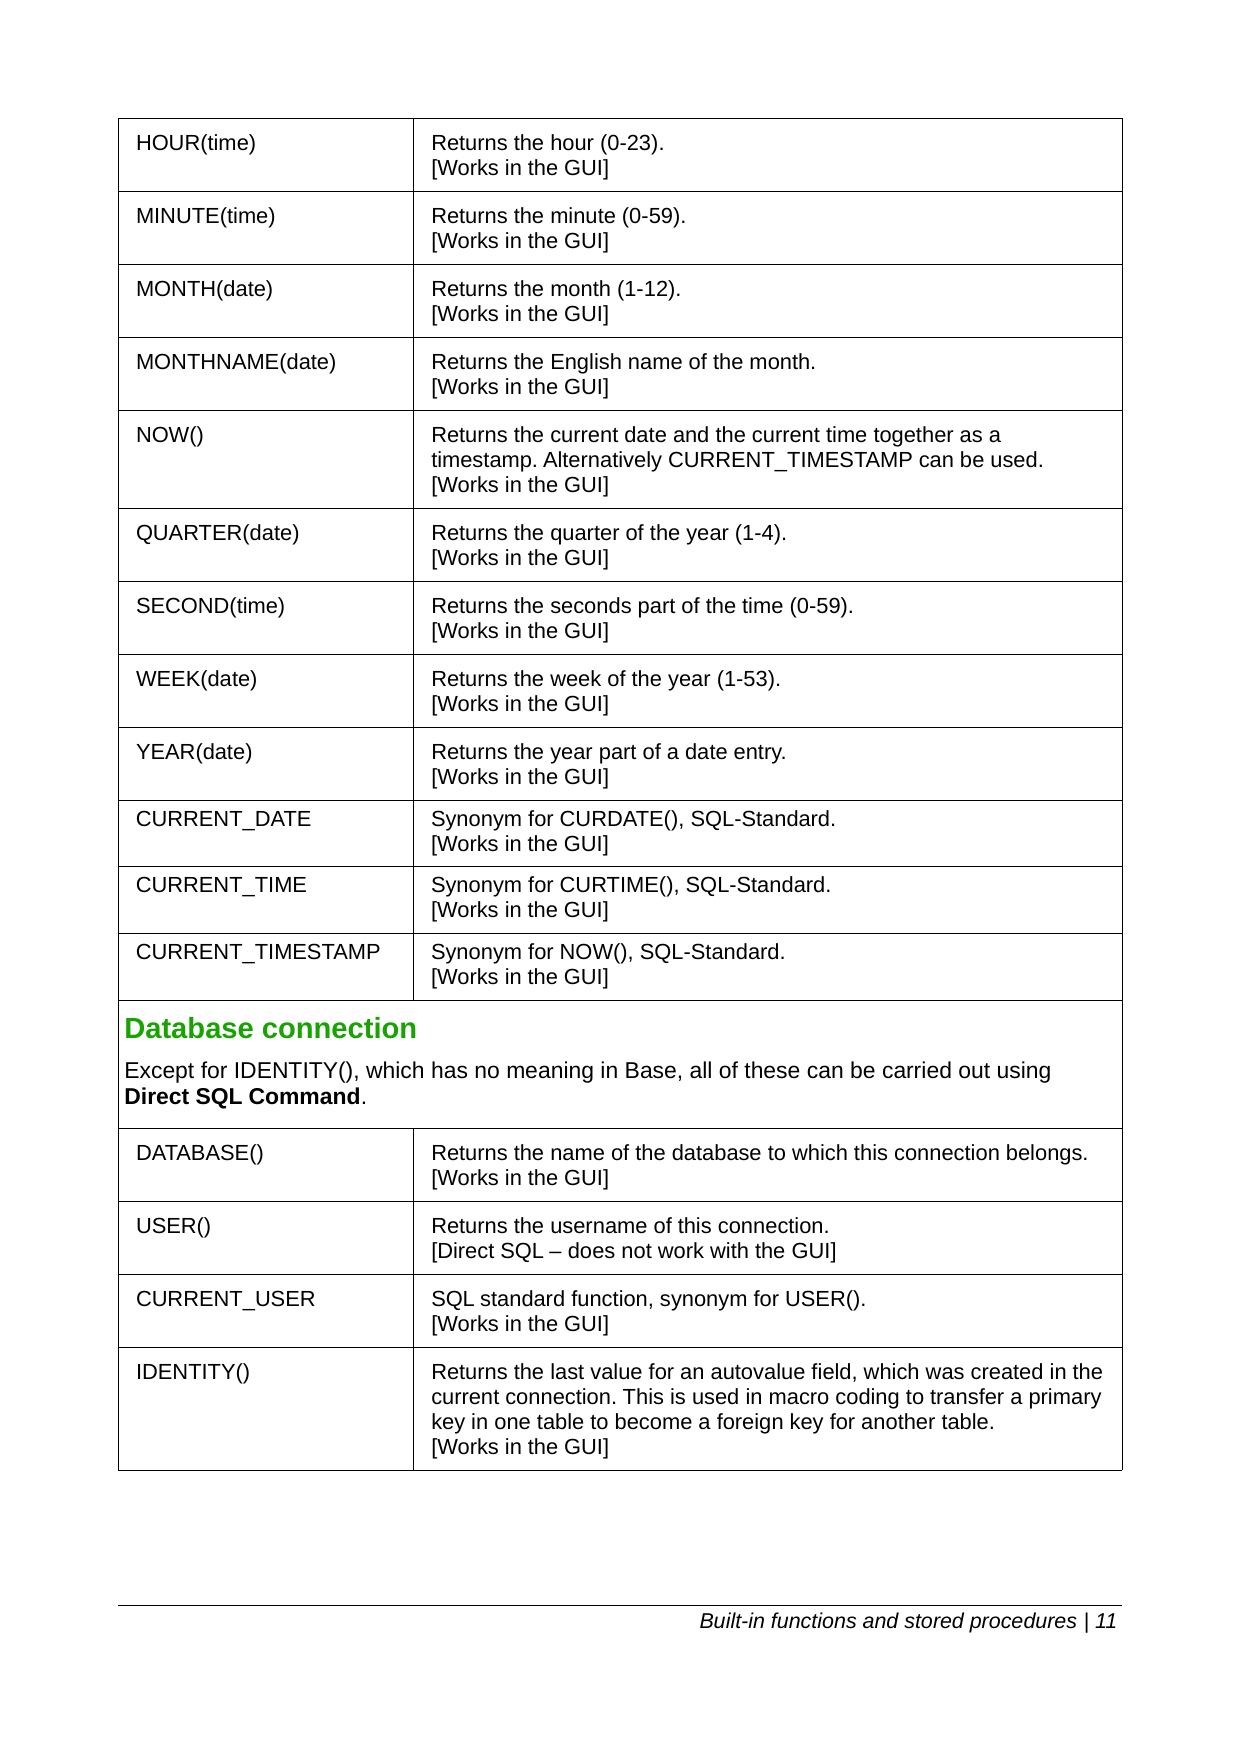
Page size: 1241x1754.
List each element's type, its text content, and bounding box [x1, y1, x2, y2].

table_cell QUARTER(date) [119, 509, 413, 581]
table_cell HOUR(time) [119, 119, 413, 191]
table_cell Returns the quarter of the year (1-4). [Works in the GUI] [414, 509, 1122, 581]
table_cell WEEK(date) [119, 655, 413, 727]
table_cell CURRENT_DATE [119, 801, 413, 866]
table_cell Returns the year part of a date entry. [Works in the GUI] [414, 728, 1122, 799]
table_cell Returns the English name of the month. [Works in the GUI] [414, 338, 1122, 410]
table_cell Synonym for NOW(), SQL-Standard. [Works in the GUI] [414, 934, 1122, 999]
table_cell Synonym for CURDATE(), SQL-Standard. [Works in the GUI] [414, 801, 1122, 866]
table_cell SECOND(time) [119, 582, 413, 654]
table_cell CURRENT_TIMESTAMP [119, 934, 413, 999]
table_cell CURRENT_USER [119, 1275, 413, 1347]
table_cell NOW() [119, 411, 413, 508]
table_cell IDENTITY() [119, 1348, 413, 1470]
table_cell MINUTE(time) [119, 192, 413, 264]
table_cell USER() [119, 1202, 413, 1274]
table_cell Synonym for CURTIME(), SQL-Standard. [Works in the GUI] [414, 867, 1122, 933]
table_cell Returns the hour (0-23). [Works in the GUI] [414, 119, 1122, 191]
table_cell Returns the week of the year (1-53). [Works in the GUI] [414, 655, 1122, 727]
table_cell Database connection Except for IDENTITY(), which has no meaning in Base, all of these can be carried out using Direct SQL Command. [119, 1001, 1122, 1128]
table_cell Returns the minute (0-59). [Works in the GUI] [414, 192, 1122, 264]
table_cell Returns the last value for an autovalue field, which was created in the current connection. This is used in macro coding to transfer a primary key in one table to become a foreign key for another table. [Works in the GUI] [414, 1348, 1122, 1470]
table_cell YEAR(date) [119, 728, 413, 799]
table_cell SQL standard function, synonym for USER(). [Works in the GUI] [414, 1275, 1122, 1347]
table_cell MONTHNAME(date) [119, 338, 413, 410]
table_cell MONTH(date) [119, 265, 413, 337]
table_cell Returns the month (1-12). [Works in the GUI] [414, 265, 1122, 337]
table_cell Returns the seconds part of the time (0-59). [Works in the GUI] [414, 582, 1122, 654]
table_cell Returns the name of the database to which this connection belongs. [Works in the GUI] [414, 1129, 1122, 1201]
table_cell Returns the current date and the current time together as a timestamp. Alternatively CURRENT_TIMESTAMP can be used. [Works in the GUI] [414, 411, 1122, 508]
table_cell Returns the username of this connection. [Direct SQL – does not work with the GUI] [414, 1202, 1122, 1274]
table_cell DATABASE() [119, 1129, 413, 1201]
table_cell CURRENT_TIME [119, 867, 413, 933]
